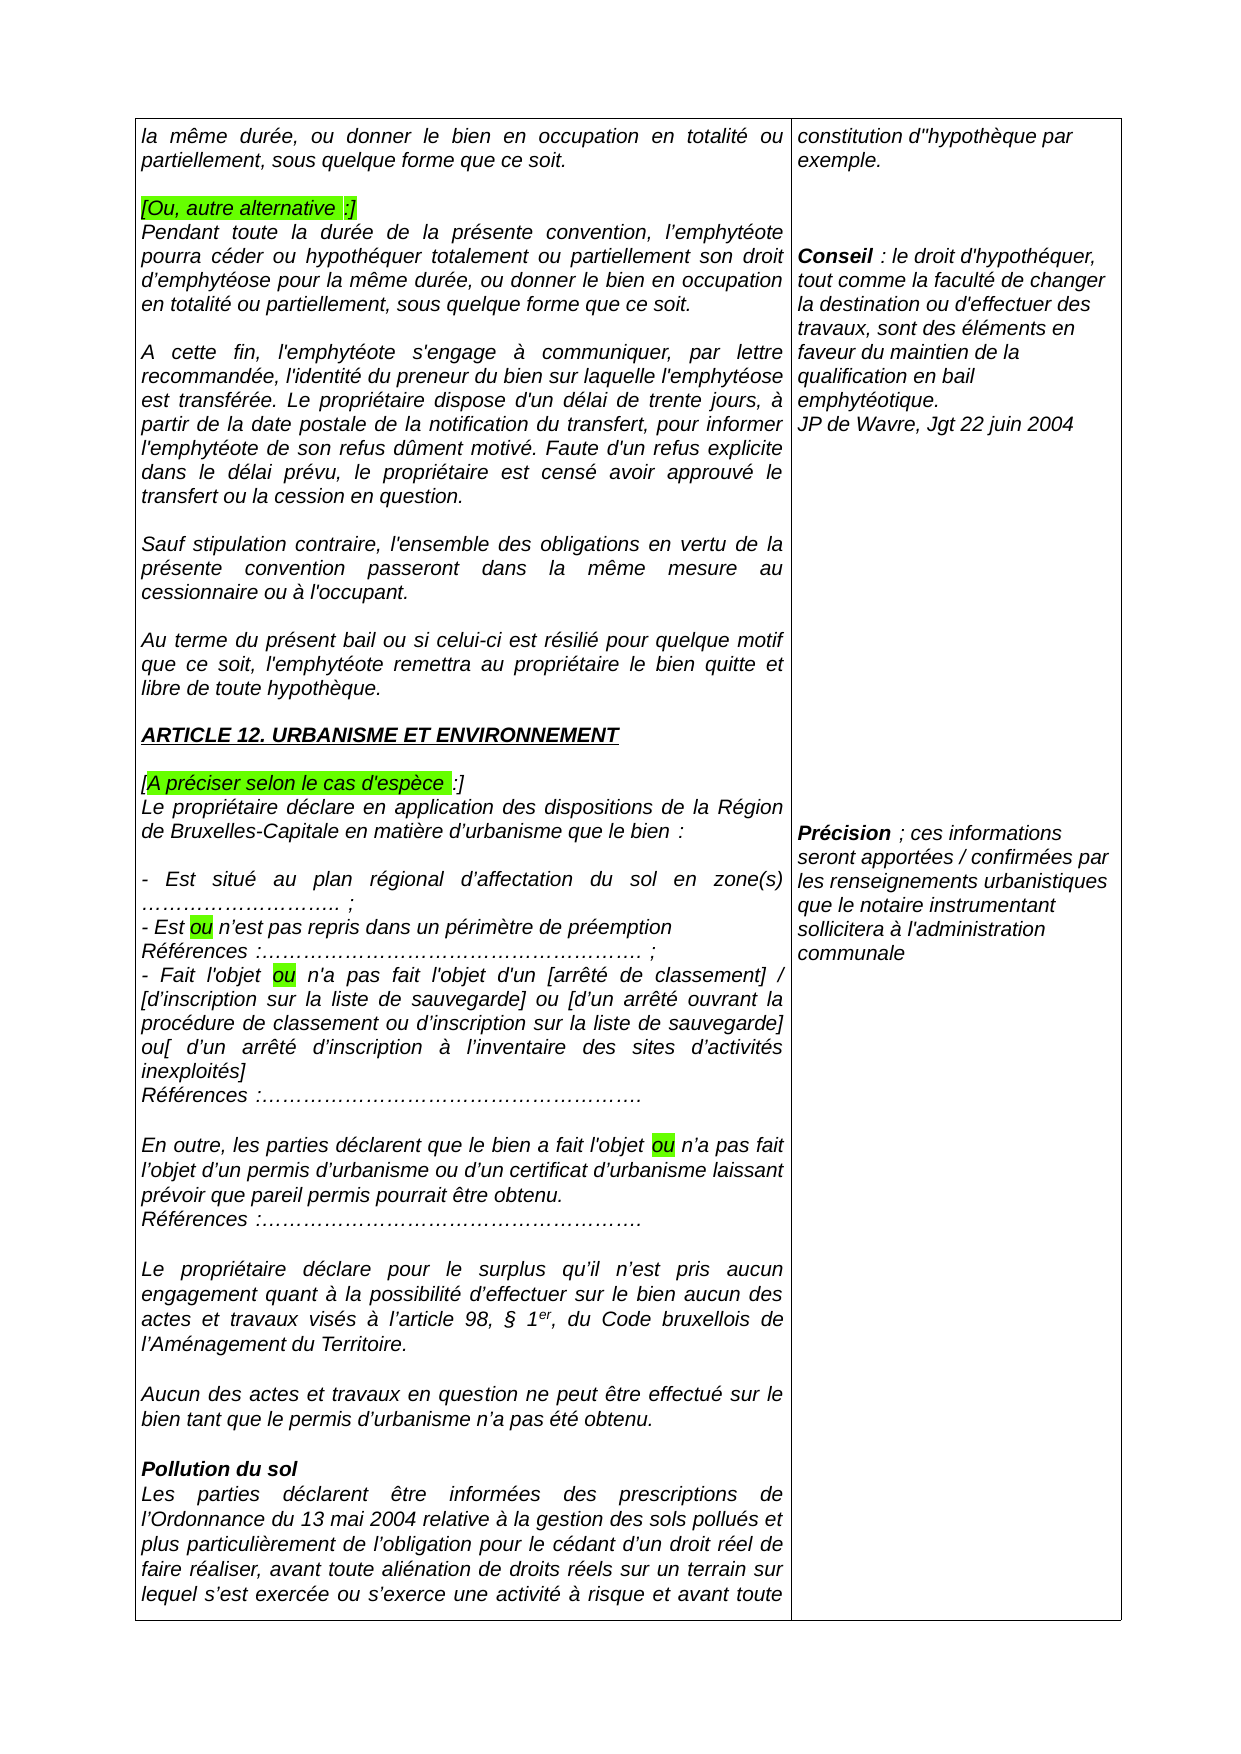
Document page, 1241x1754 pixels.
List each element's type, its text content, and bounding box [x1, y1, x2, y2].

table_header constitution d''hypothèque par exemple. Conseil : le droit d'hypothéquer, tout comme la faculté de changer la destination ou d'effectuer des travaux, sont des éléments en faveur du maintien de la qualification en bail emphytéotique. JP de Wavre, Jgt 22 juin 2004 Précision ; ces informations seront apportées / confirmées par les renseignements urbanistiques que le notaire instrumentant sollicitera à l'administration communale [792, 119, 1121, 1620]
table_header la même durée, ou donner le bien en occupation en totalité ou partiellement, sous quelque forme que ce soit. [Ou, autre alternative :] Pendant toute la durée de la présente convention, l’emphytéote pourra céder ou hypothéquer totalement ou partiellement son droit d’emphytéose pour la même durée, ou donner le bien en occupation en totalité ou partiellement, sous quelque forme que ce soit. A cette fin, l'emphytéote s'engage à communiquer, par lettre recommandée, l'identité du preneur du bien sur laquelle l'emphytéose est transférée. Le propriétaire dispose d'un délai de trente jours, à partir de la date postale de la notification du transfert, pour informer l'emphytéote de son refus dûment motivé. Faute d'un refus explicite dans le délai prévu, le propriétaire est censé avoir approuvé le transfert ou la cession en question. Sauf stipulation contraire, l'ensemble des obligations en vertu de la présente convention passeront dans la même mesure au cessionnaire ou à l'occupant. Au terme du présent bail ou si celui-ci est résilié pour quelque motif que ce soit, l'emphytéote remettra au propriétaire le bien quitte et libre de toute hypothèque. ARTICLE 12. URBANISME ET ENVIRONNEMENT [A préciser selon le cas d'espèce :] Le propriétaire déclare en application des dispositions de la Région de Bruxelles-Capitale en matière d’urbanisme que le bien : - Est situé au plan régional d’affectation du sol en zone(s) ……………………….. ; - Est ou n’est pas repris dans un périmètre de préemption Références :………………………………………………. ; - Fait l'objet ou n'a pas fait l'objet d'un [arrêté de classement] / [d’inscription sur la liste de sauvegarde] ou [d’un arrêté ouvrant la procédure de classement ou d’inscription sur la liste de sauvegarde] ou[ d’un arrêté d’inscription à l’inventaire des sites d’activités inexploités] Références :………………………………………………. En outre, les parties déclarent que le bien a fait l'objet ou n’a pas fait l’objet d’un permis d’urbanisme ou d’un certificat d’urbanisme laissant prévoir que pareil permis pourrait être obtenu. Références :………………………………………………. Le propriétaire déclare pour le surplus qu’il n’est pris aucun engagement quant à la possibilité d’effectuer sur le bien aucun des actes et travaux visés à l’article 98, § 1er, du Code bruxellois de l’Aménagement du Territoire. Aucun des actes et travaux en ques­tion ne peut être effectué sur le bien tant que le permis d’urbanisme n’a pas été obtenu. Pollution du sol Les parties déclarent être informées des prescriptions de l’Ordonnance du 13 mai 2004 relative à la gestion des sols pollués et plus particulièrement de l’obligation pour le cédant d’un droit réel de faire réaliser, avant toute aliénation de droits réels sur un terrain sur lequel s’est exercée ou s’exerce une activité à risque et avant toute [136, 119, 791, 1620]
